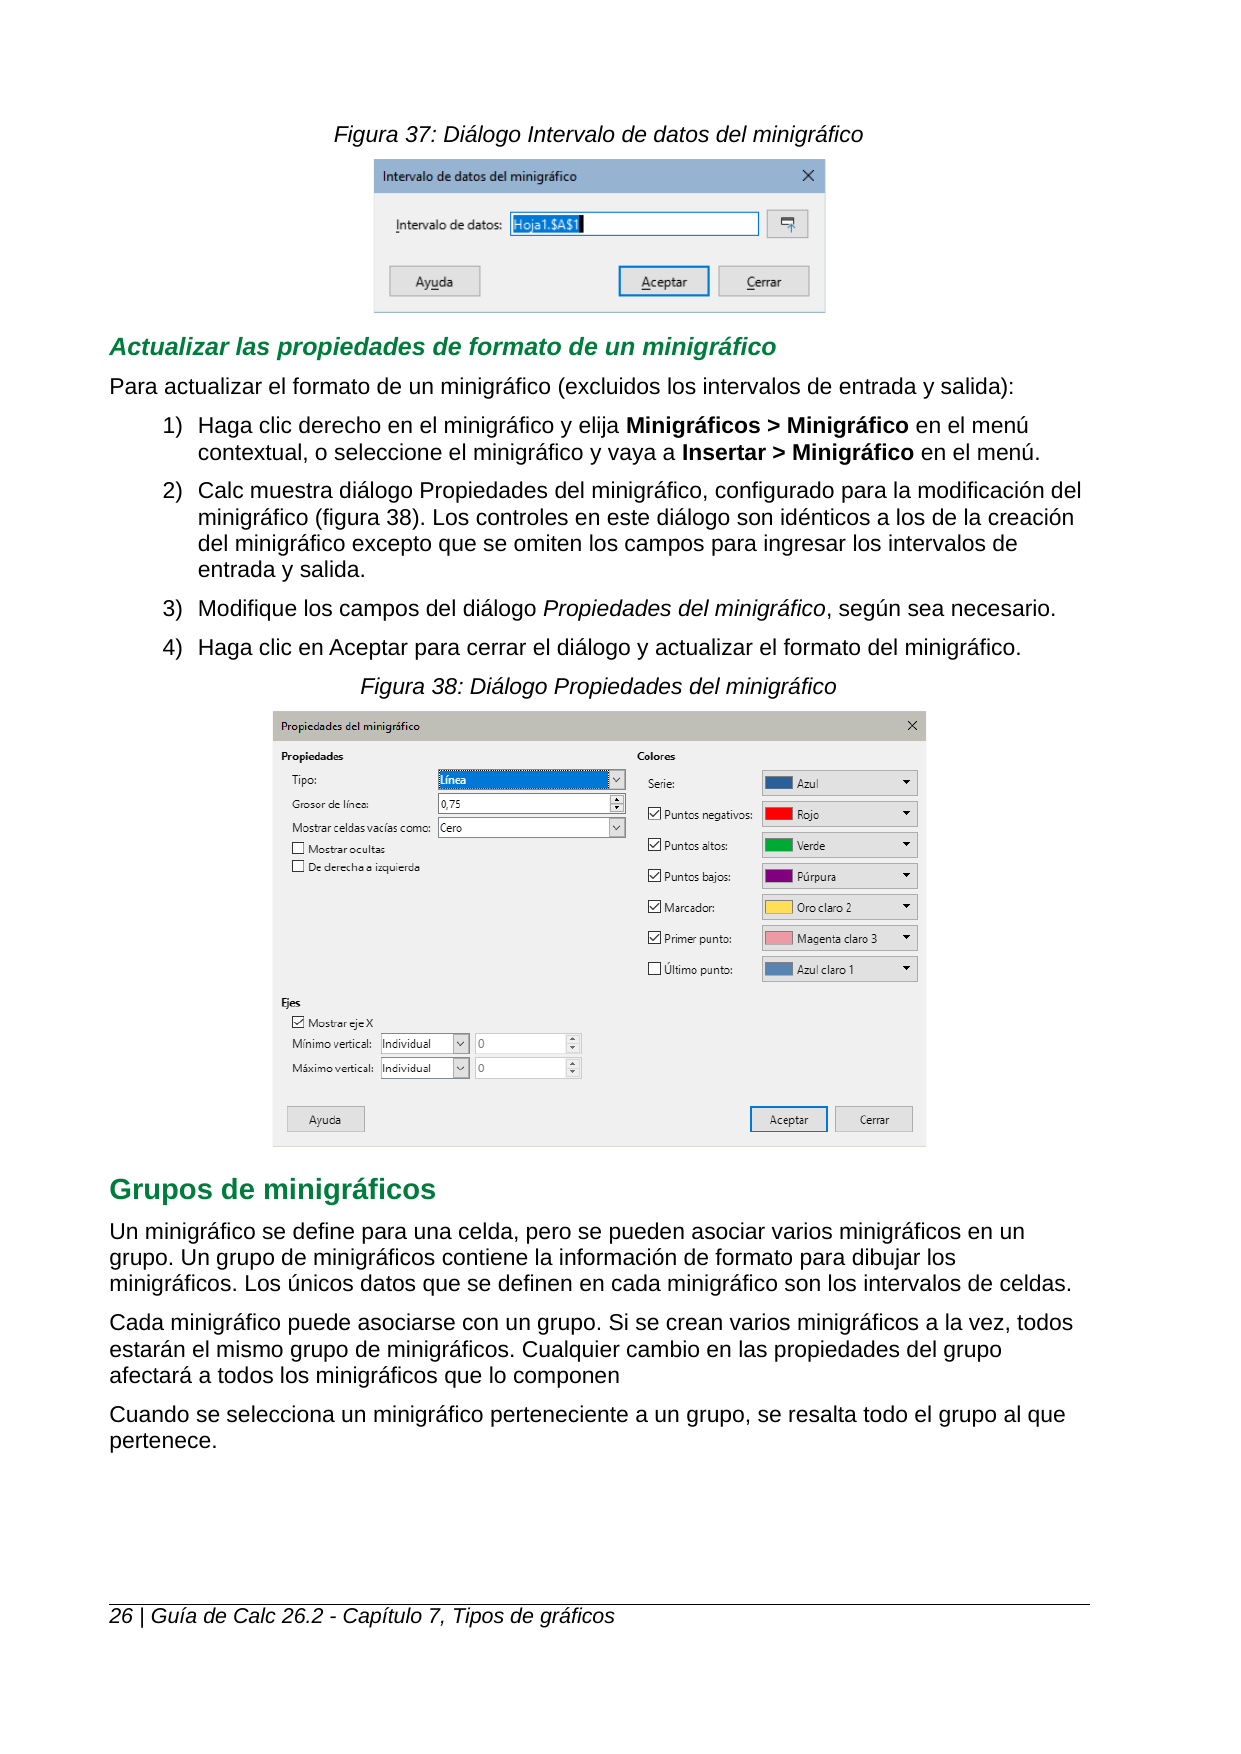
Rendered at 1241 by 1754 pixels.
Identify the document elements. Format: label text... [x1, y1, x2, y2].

text Un minigráfico se define para una celda, pero se pueden asociar varios minigráficos en un grupo. Un grupo de minigráficos contiene la información de formato para dibujar los minigráficos. Los únicos datos que se definen en cada minigráfico son los intervalos de celdas. [109, 1218, 1090, 1297]
text Figura 37: Diálogo Intervalo de datos del minigráfico [333, 121, 866, 147]
subtitle Grupos de minigráficos [109, 1172, 1090, 1205]
list Haga clic derecho en el minigráfico y elija Minigráficos > Minigráfico en el menú contextual, o seleccione el minigráfico y vaya a Insertar > Minigráfico en el menú. [183, 412, 1090, 465]
text Figura 38: Diálogo Propiedades del minigráfico [273, 673, 926, 699]
list Haga clic en Aceptar para cerrar el diálogo y actualizar el formato del minigráfico. [183, 634, 1090, 661]
subtitle Actualizar las propiedades de formato de un minigráfico [109, 332, 1090, 361]
list Modifique los campos del diálogo Propiedades del minigráfico, según sea necesario. [183, 595, 1090, 622]
picture [373, 159, 826, 313]
text Cada minigráfico puede asociarse con un grupo. Si se crean varios minigráficos a la vez, todos estarán el mismo grupo de minigráficos. Cualquier cambio en las propiedades del grupo afectará a todos los minigráficos que lo componen [109, 1309, 1090, 1388]
text Cuando se selecciona un minigráfico perteneciente a un grupo, se resalta todo el grupo al que pertenece. [109, 1401, 1090, 1453]
picture [272, 711, 927, 1147]
list Calc muestra diálogo Propiedades del minigráfico, configurado para la modificación del minigráfico (figura 38). Los controles en este diálogo son idénticos a los de la creación del minigráfico excepto que se omiten los campos para ingresar los intervalos de entrada y salida. [183, 477, 1090, 583]
list Para actualizar el formato de un minigráfico (excluidos los intervalos de entrada y salida): [109, 373, 1090, 400]
